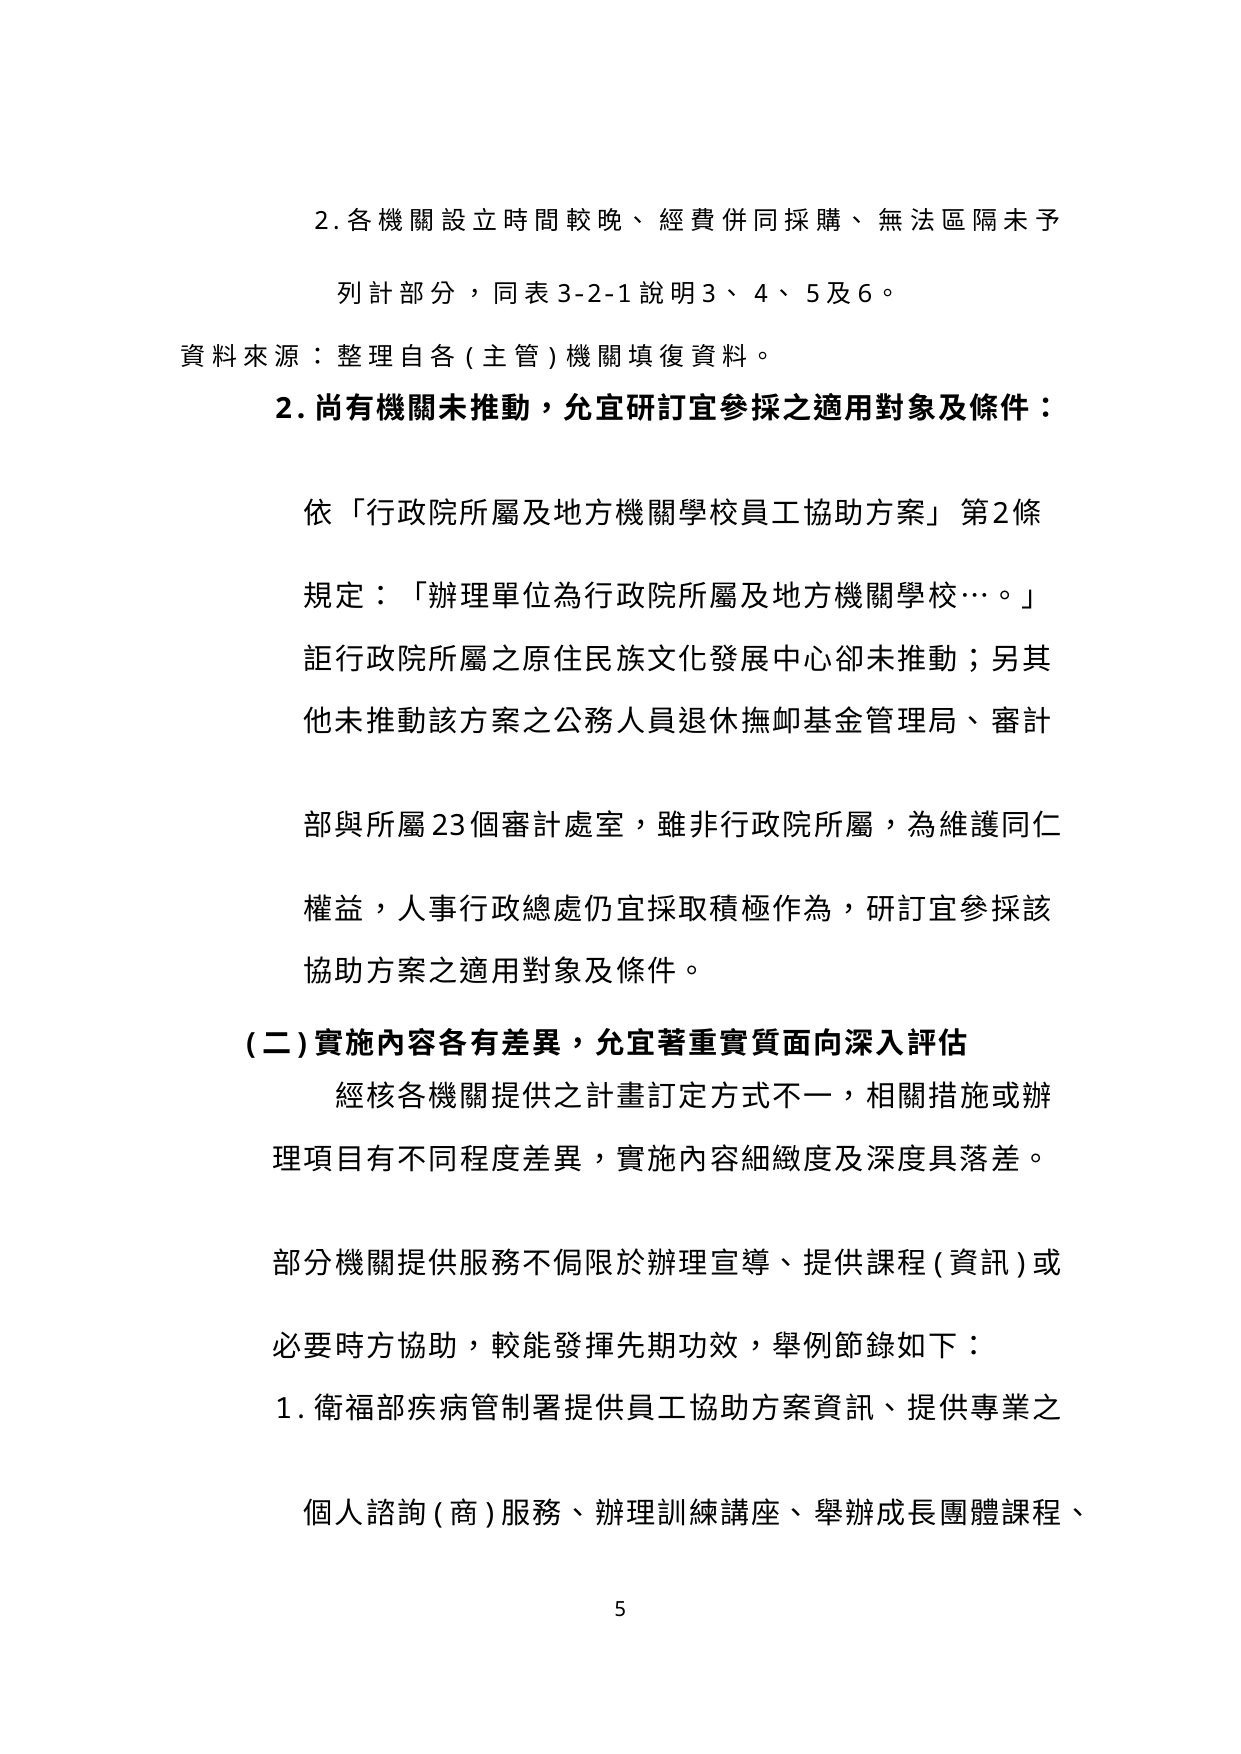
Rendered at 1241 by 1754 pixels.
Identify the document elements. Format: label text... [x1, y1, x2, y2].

text 經核各機關提供之計畫訂定方式不一，相關措施或辦理項目有不同程度差異，實施內容細緻度及深度具落差。部分機關提供服務不侷限於辦理宣導、提供課程(資訊)或必要時方協助，較能發揮先期功效，舉例節錄如下： [266, 1052, 1063, 1365]
text 1.衛福部疾病管制署提供員工協助方案資訊、提供專業之個人諮詢(商)服務、辦理訓練講座、舉辦成長團體課程、提供身心障礙需求措施、建立非志願或危機個案處理流程、推動職場霸凌或性騷擾防治、推動超時統計關懷、跨單位聯誼活動、提供多樣化輔助資源或社團活動、提供優惠托育資訊、營造友善職場、建立關懷平臺、提供請假、保險、健檢、職務代理等人事服務。 [266, 1365, 1063, 1552]
text 2.尚有機關未推動，允宜研訂宜參採之適用對象及條件：依「行政院所屬及地方機關學校員工協助方案」第2條規定：「辦理單位為行政院所屬及地方機關學校…。」詎行政院所屬之原住民族文化發展中心卻未推動；另其他未推動該方案之公務人員退休撫卹基金管理局、審計部與所屬23個審計處室，雖非行政院所屬，為維護同仁權益，人事行政總處仍宜採取積極作為，研訂宜參採該協助方案之適用對象及條件。 [266, 365, 1063, 990]
text (二)實施內容各有差異，允宜著重實質面向深入評估 [236, 990, 1063, 1052]
text 2.各機關設立時間較晚、經費併同採購、無法區隔未予列計部分，同表3-2-1說明3、4、5及6。 [303, 177, 1063, 302]
text 資料來源：整理自各(主管)機關填復資料。 [177, 302, 1063, 365]
